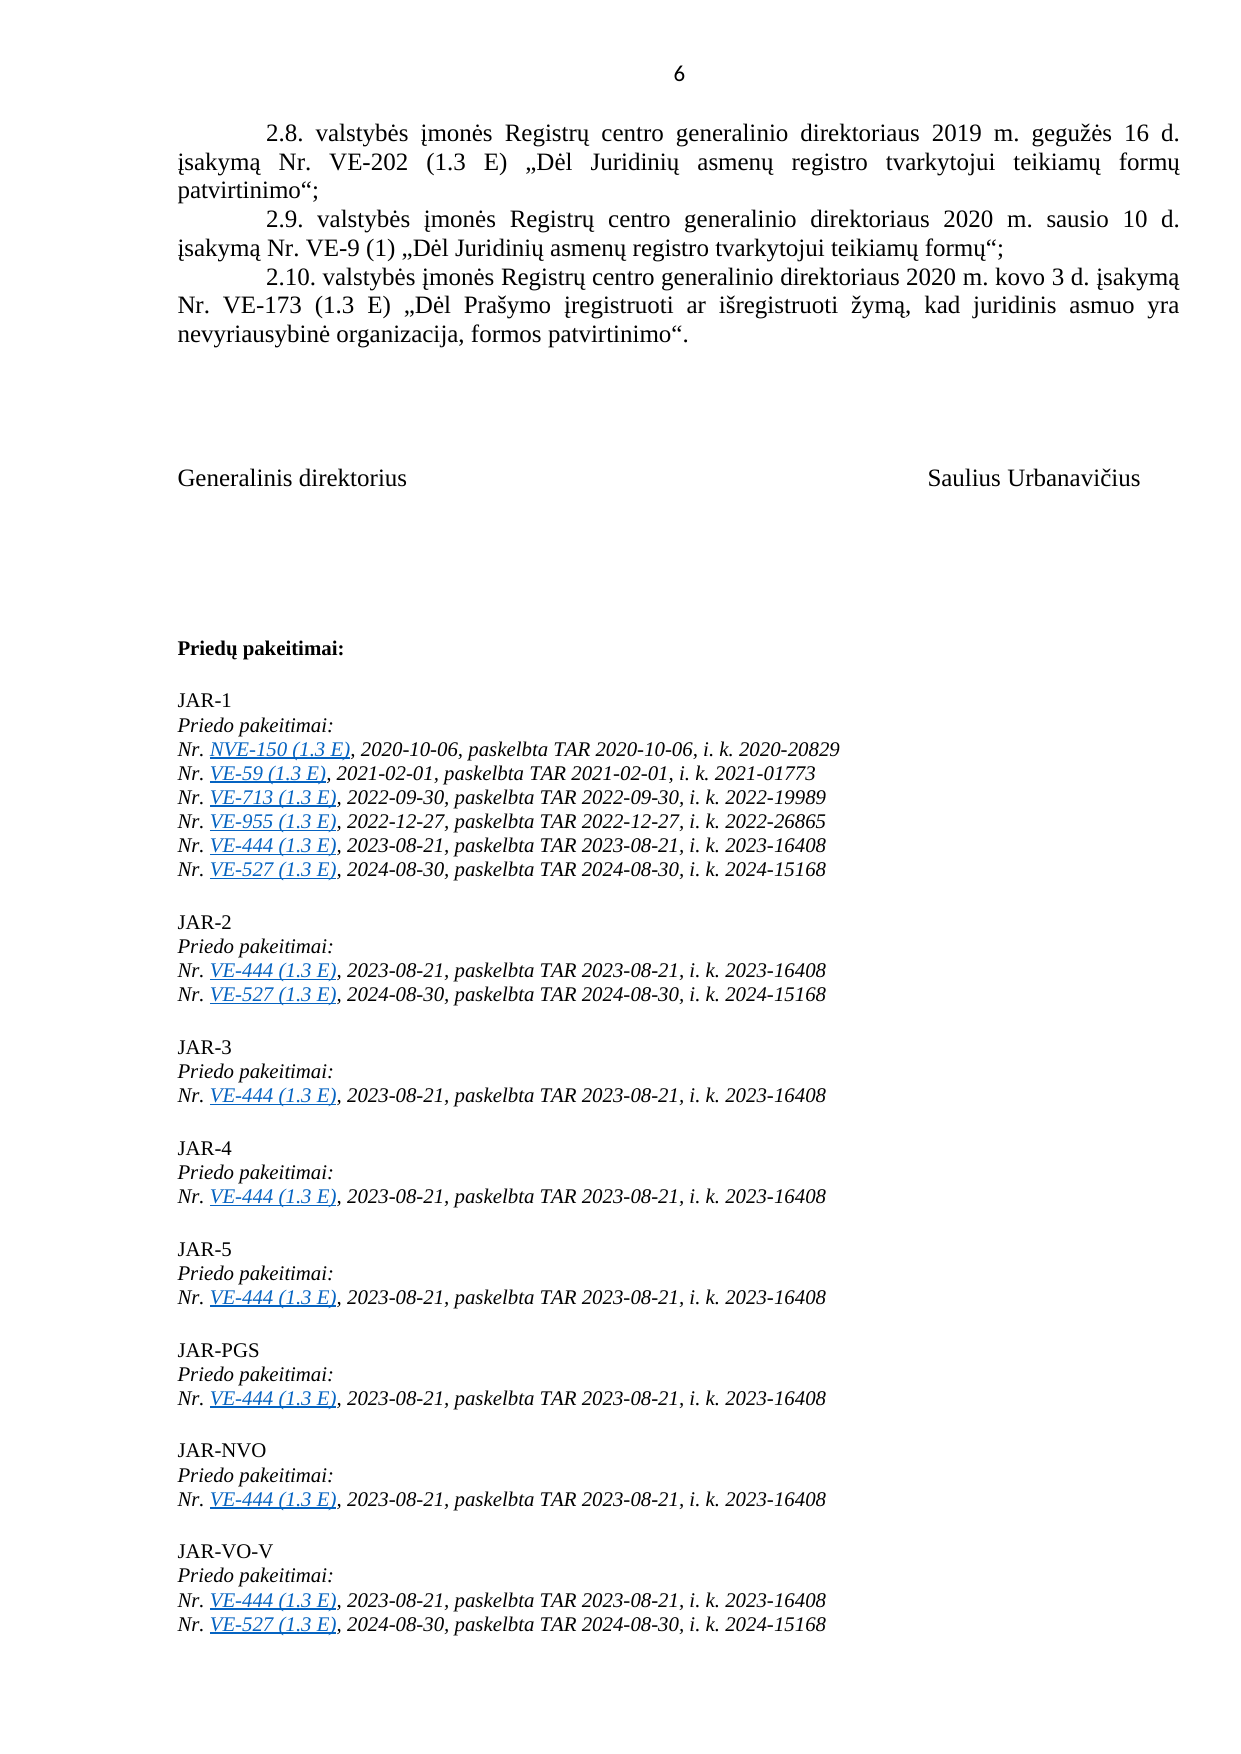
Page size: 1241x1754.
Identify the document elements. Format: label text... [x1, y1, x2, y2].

text JAR-5 [177, 1237, 1181, 1261]
text JAR-NVO [177, 1438, 1181, 1462]
text Nr. VE-444 (1.3 E), 2023-08-21, paskelbta TAR 2023-08-21, i. k. 2023-16408 [177, 1184, 1181, 1208]
text Nr. VE-955 (1.3 E), 2022-12-27, paskelbta TAR 2022-12-27, i. k. 2022-26865 [177, 809, 1181, 833]
text Nr. VE-444 (1.3 E), 2023-08-21, paskelbta TAR 2023-08-21, i. k. 2023-16408 [177, 1285, 1181, 1309]
text Nr. VE-444 (1.3 E), 2023-08-21, paskelbta TAR 2023-08-21, i. k. 2023-16408 [177, 1083, 1181, 1107]
text Nr. VE-527 (1.3 E), 2024-08-30, paskelbta TAR 2024-08-30, i. k. 2024-15168 [177, 857, 1181, 881]
text Generalinis direktorius Saulius Urbanavičius [177, 463, 1193, 492]
text Priedo pakeitimai: [177, 712, 1181, 737]
text Nr. VE-444 (1.3 E), 2023-08-21, paskelbta TAR 2023-08-21, i. k. 2023-16408 [177, 1487, 1181, 1511]
text 2.9. valstybės įmonės Registrų centro generalinio direktoriaus 2020 m. sausio 10 d. įsakymą Nr. VE-9 (1) „Dėl Juridinių asmenų registro tvarkytojui teikiamų formų“; [177, 204, 1181, 262]
text 2.8. valstybės įmonės Registrų centro generalinio direktoriaus 2019 m. gegužės 16 d. įsakymą Nr. VE-202 (1.3 E) „Dėl Juridinių asmenų registro tvarkytojui teikiamų formų patvirtinimo“; [177, 118, 1181, 204]
text Nr. VE-444 (1.3 E), 2023-08-21, paskelbta TAR 2023-08-21, i. k. 2023-16408 [177, 958, 1181, 982]
text Nr. VE-527 (1.3 E), 2024-08-30, paskelbta TAR 2024-08-30, i. k. 2024-15168 [177, 1612, 1181, 1636]
text JAR-3 [177, 1035, 1181, 1059]
text JAR-PGS [177, 1337, 1181, 1362]
text Nr. VE-713 (1.3 E), 2022-09-30, paskelbta TAR 2022-09-30, i. k. 2022-19989 [177, 785, 1181, 809]
text Priedo pakeitimai: [177, 1160, 1181, 1184]
text Nr. VE-444 (1.3 E), 2023-08-21, paskelbta TAR 2023-08-21, i. k. 2023-16408 [177, 1386, 1181, 1410]
text Priedo pakeitimai: [177, 1059, 1181, 1083]
text Nr. VE-444 (1.3 E), 2023-08-21, paskelbta TAR 2023-08-21, i. k. 2023-16408 [177, 1587, 1181, 1612]
text 2.10. valstybės įmonės Registrų centro generalinio direktoriaus 2020 m. kovo 3 d. įsakymą Nr. VE-173 (1.3 E) „Dėl Prašymo įregistruoti ar išregistruoti žymą, kad juridinis asmuo yra nevyriausybinė organizacija, formos patvirtinimo“. [177, 262, 1181, 348]
text Priedo pakeitimai: [177, 1362, 1181, 1386]
text JAR-2 [177, 910, 1181, 934]
text Nr. VE-59 (1.3 E), 2021-02-01, paskelbta TAR 2021-02-01, i. k. 2021-01773 [177, 761, 1181, 785]
text JAR-VO-V [177, 1539, 1181, 1563]
text Nr. VE-444 (1.3 E), 2023-08-21, paskelbta TAR 2023-08-21, i. k. 2023-16408 [177, 833, 1181, 857]
text Priedo pakeitimai: [177, 934, 1181, 958]
text Nr. NVE-150 (1.3 E), 2020-10-06, paskelbta TAR 2020-10-06, i. k. 2020-20829 [177, 737, 1181, 761]
text Priedo pakeitimai: [177, 1261, 1181, 1285]
text Priedų pakeitimai: [177, 636, 1181, 660]
text JAR-4 [177, 1136, 1181, 1160]
text Priedo pakeitimai: [177, 1462, 1181, 1487]
text JAR-1 [177, 688, 1181, 712]
text Nr. VE-527 (1.3 E), 2024-08-30, paskelbta TAR 2024-08-30, i. k. 2024-15168 [177, 982, 1181, 1006]
text Priedo pakeitimai: [177, 1563, 1181, 1587]
